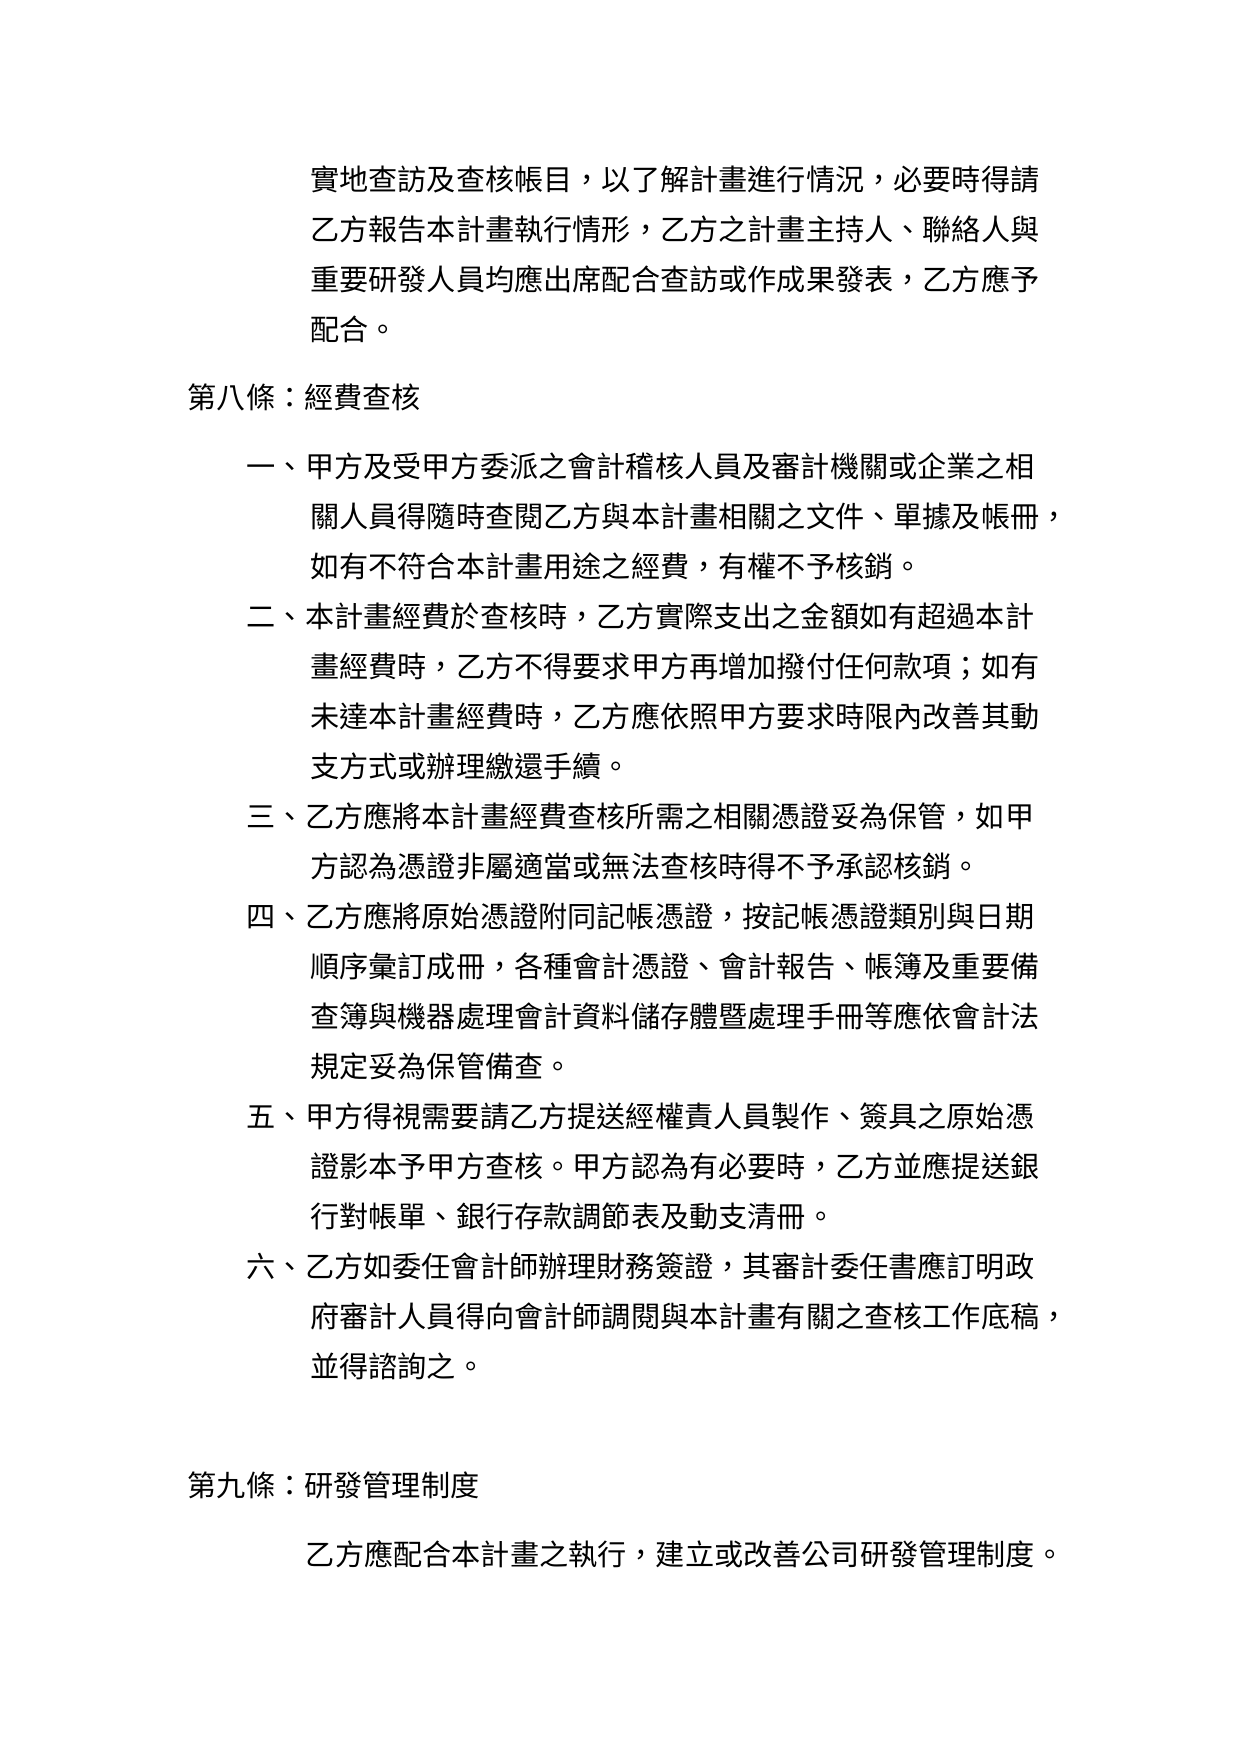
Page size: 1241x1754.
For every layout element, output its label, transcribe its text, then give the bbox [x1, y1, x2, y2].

text 五、甲方得視需要請乙方提送經權責人員製作、簽具之原始憑證影本予甲方查核。甲方認為有必要時，乙方並應提送銀行對帳單、銀行存款調節表及動支清冊。 [246, 1087, 1053, 1237]
text 第八條：經費查核 [187, 369, 1053, 419]
text 第九條：研發管理制度 [187, 1456, 1053, 1506]
text 二、本計畫經費於查核時，乙方實際支出之金額如有超過本計畫經費時，乙方不得要求甲方再增加撥付任何款項；如有未達本計畫經費時，乙方應依照甲方要求時限內改善其動支方式或辦理繳還手續。 [246, 587, 1053, 787]
text 乙方應配合本計畫之執行，建立或改善公司研發管理制度。甲方或甲方委託之機構得對乙方之研發管理制度進行審查。 [306, 1525, 1053, 1575]
text 四、乙方應將原始憑證附同記帳憑證，按記帳憑證類別與日期順序彙訂成冊，各種會計憑證、會計報告、帳簿及重要備查簿與機器處理會計資料儲存體暨處理手冊等應依會計法規定妥為保管備查。 [246, 887, 1053, 1087]
text 三、乙方應將本計畫經費查核所需之相關憑證妥為保管，如甲方認為憑證非屬適當或無法查核時得不予承認核銷。 [246, 787, 1053, 887]
text 一、甲方及受甲方委派之會計稽核人員及審計機關或企業之相關人員得隨時查閱乙方與本計畫相關之文件、單據及帳冊，如有不符合本計畫用途之經費，有權不予核銷。 [246, 437, 1053, 587]
text 實地查訪及查核帳目，以了解計畫進行情況，必要時得請乙方報告本計畫執行情形，乙方之計畫主持人、聯絡人與重要研發人員均應出席配合查訪或作成果發表，乙方應予配合。 [246, 150, 1053, 350]
text 六、乙方如委任會計師辦理財務簽證，其審計委任書應訂明政府審計人員得向會計師調閱與本計畫有關之查核工作底稿，並得諮詢之。 [246, 1237, 1053, 1387]
